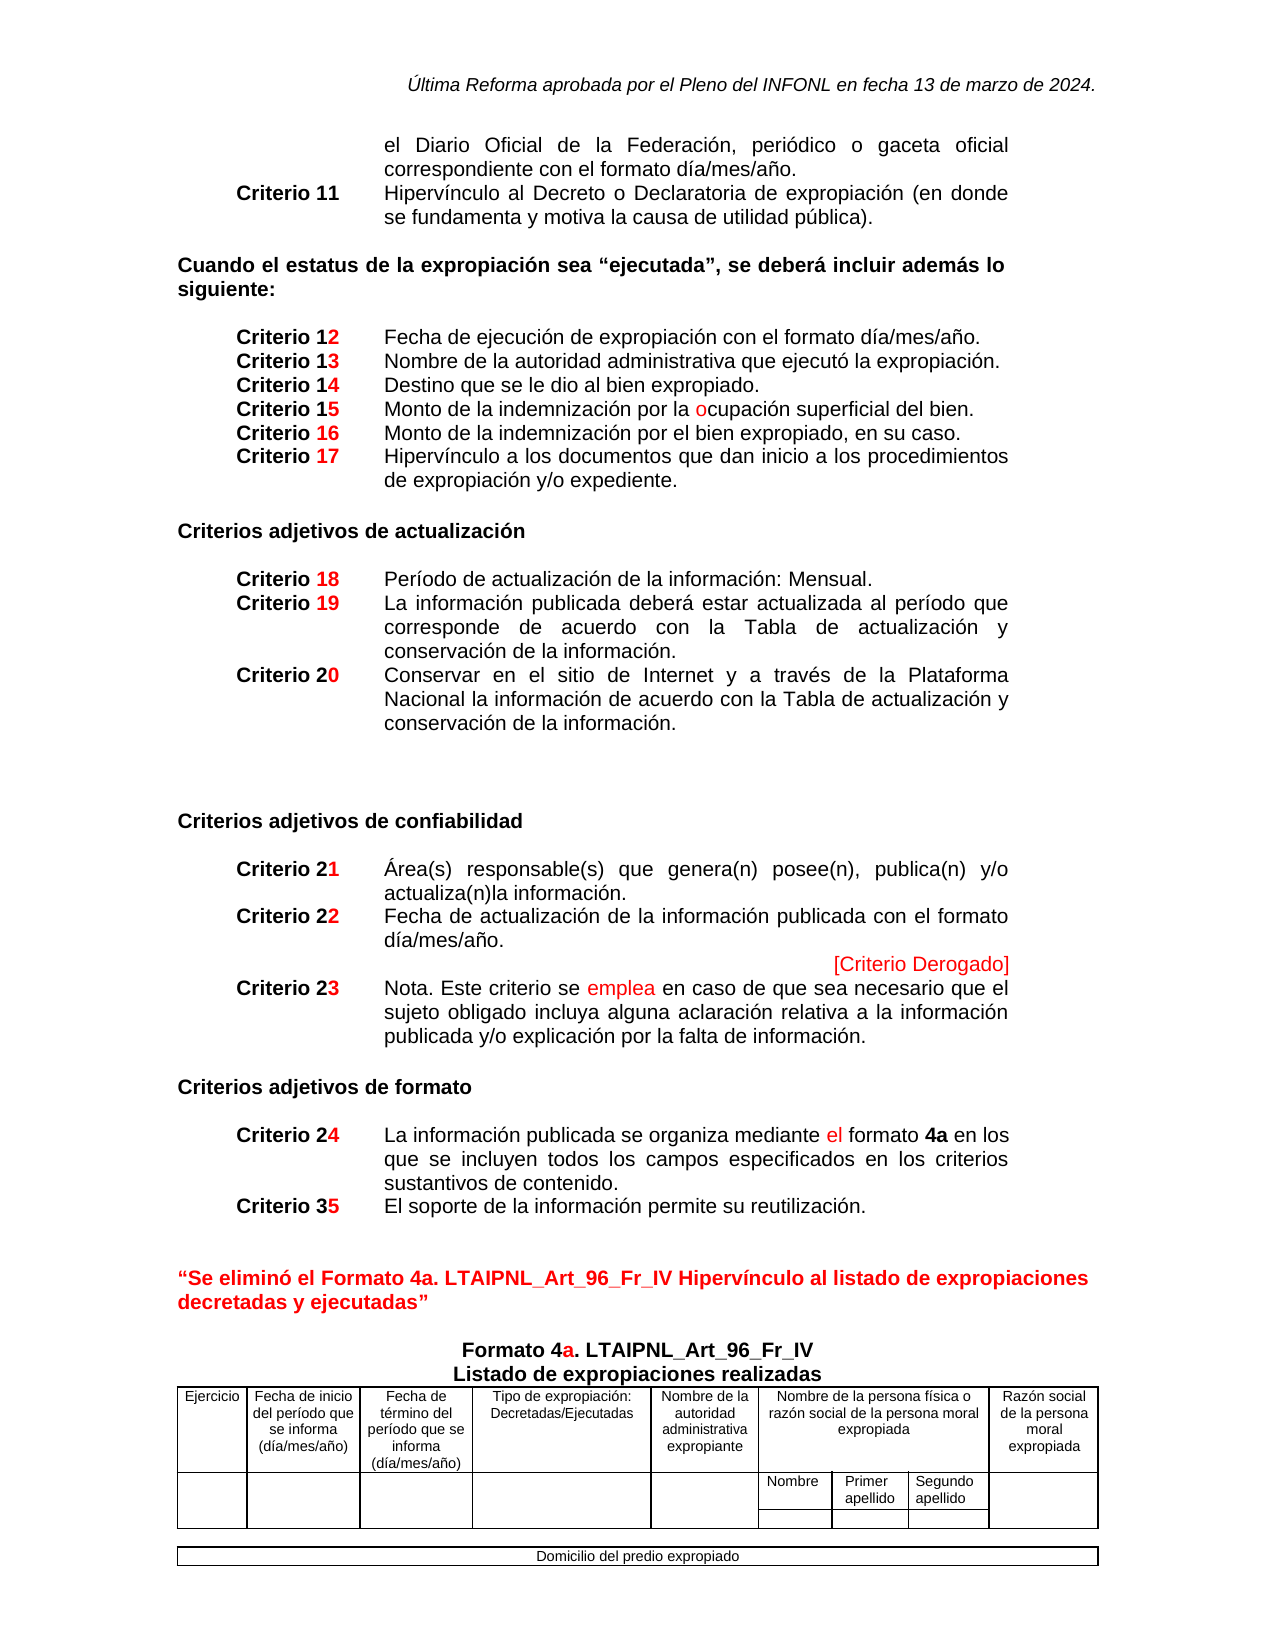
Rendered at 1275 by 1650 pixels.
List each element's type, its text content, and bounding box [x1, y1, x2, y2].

text Criterio 18 Período de actualización de la información: Mensual. [236, 567, 1009, 591]
text Criterio 15 Monto de la indemnización por la ocupación superficial del bien. [236, 396, 1009, 420]
text Listado de expropiaciones realizadas [177, 1362, 1098, 1386]
text Criterio 20 Conservar en el sitio de Internet y a través de la Plataforma Nacional la información de acuerdo con la Tabla de actualización y conservación de la información. [236, 662, 1009, 734]
text Criterio 17 Hipervínculo a los documentos que dan inicio a los procedimientos de expropiación y/o expediente. [236, 444, 1009, 492]
table_header Nombre de la autoridad administrativa expropiante [652, 1388, 758, 1471]
table_cell [473, 1473, 650, 1528]
table_header Fecha de término del período que se informa (día/mes/año) [361, 1388, 472, 1471]
text “Se eliminó el Formato 4a. LTAIPNL_Art_96_Fr_IV Hipervínculo al listado de expropiaciones decretadas y ejecutadas” [177, 1266, 1098, 1314]
table_cell [909, 1510, 988, 1528]
text Criterio 16 Monto de la indemnización por el bien expropiado, en su caso. [236, 420, 1009, 444]
table_cell Segundo apellido [909, 1473, 988, 1509]
text [Criterio Derogado] [236, 952, 1009, 976]
text Formato 4a. LTAIPNL_Art_96_Fr_IV [177, 1338, 1098, 1362]
table_header Razón social de la persona moral expropiada [990, 1388, 1097, 1471]
text el Diario Oficial de la Federación, periódico o gaceta oficial correspondiente con el formato día/mes/año. [236, 133, 1009, 181]
table_header Nombre de la persona física o razón social de la persona moral expropiada [759, 1388, 988, 1471]
text Criterio 14 Destino que se le dio al bien expropiado. [236, 372, 1009, 396]
table_cell [652, 1473, 758, 1528]
table_header Domicilio del predio expropiado [178, 1548, 1097, 1564]
table_cell [361, 1473, 472, 1528]
text Criterio 35 El soporte de la información permite su reutilización. [236, 1194, 1009, 1218]
text Criterio 12 Fecha de ejecución de expropiación con el formato día/mes/año. [236, 324, 1009, 348]
text Criterio 13 Nombre de la autoridad administrativa que ejecutó la expropiación. [236, 348, 1009, 372]
text Cuando el estatus de la expropiación sea “ejecutada”, se deberá incluir además lo siguiente: [177, 253, 1006, 301]
text Criterio 24 La información publicada se organiza mediante el formato 4a en los que se incluyen todos los campos especificados en los criterios sustantivos de contenido. [236, 1122, 1009, 1194]
table_cell Primer apellido [833, 1473, 908, 1509]
text Criterio 19 La información publicada deberá estar actualizada al período que corresponde de acuerdo con la Tabla de actualización y conservación de la información. [236, 591, 1009, 662]
table_header Fecha de inicio del período que se informa (día/mes/año) [248, 1388, 359, 1471]
text Criterios adjetivos de confiabilidad [177, 808, 1102, 832]
text Criterios adjetivos de actualización [177, 519, 1102, 543]
text Criterios adjetivos de formato [177, 1074, 1102, 1098]
table_header Tipo de expropiación: Decretadas/Ejecutadas [473, 1388, 650, 1471]
table_cell [759, 1510, 831, 1528]
table_cell [178, 1473, 246, 1528]
text Criterio 21 Área(s) responsable(s) que genera(n) posee(n), publica(n) y/o actualiza(n)la información. [236, 856, 1009, 904]
table_cell [833, 1510, 908, 1528]
table_cell [248, 1473, 359, 1528]
text Criterio 11 Hipervínculo al Decreto o Declaratoria de expropiación (en donde se fundamenta y motiva la causa de utilidad pública). [236, 181, 1009, 229]
table_cell Nombre [759, 1473, 831, 1509]
text Criterio 23 Nota. Este criterio se emplea en caso de que sea necesario que el sujeto obligado incluya alguna aclaración relativa a la información publicada y/o explicación por la falta de información. [236, 976, 1009, 1048]
table_header Ejercicio [178, 1388, 246, 1471]
table_cell [990, 1473, 1097, 1528]
text Criterio 22 Fecha de actualización de la información publicada con el formato día/mes/año. [236, 904, 1009, 952]
